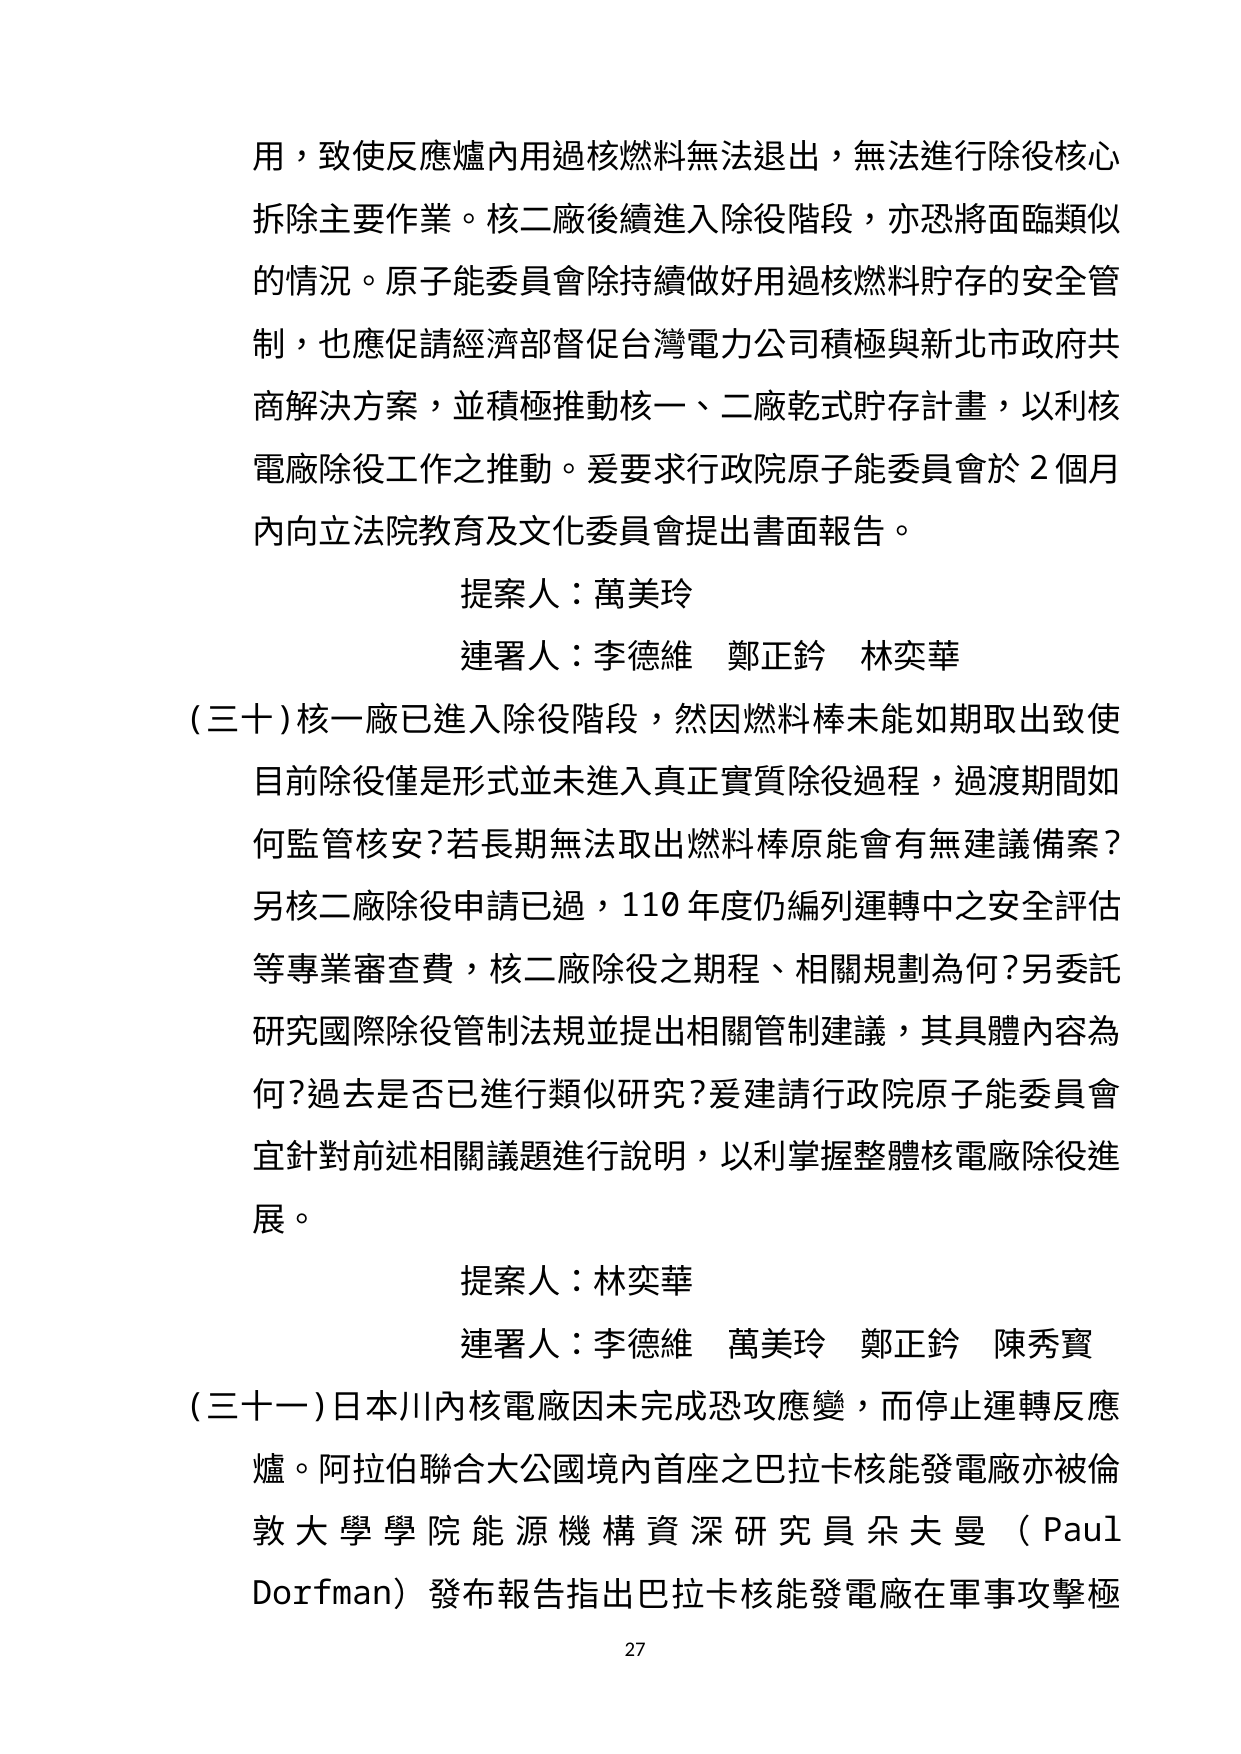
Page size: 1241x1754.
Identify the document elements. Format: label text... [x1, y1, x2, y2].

text (三十一)日本川內核電廠因未完成恐攻應變，而停止運轉反應爐。阿拉伯聯合大公國境內首座之巴拉卡核能發電廠亦被倫敦大學學院能源機構資深研究員朵夫曼（Paul Dorfman）發布報告指出巴拉卡核能發電廠在軍事攻擊極 [185, 1362, 1122, 1612]
text 提案人：萬美玲 [460, 550, 1122, 612]
text (三十)核一廠已進入除役階段，然因燃料棒未能如期取出致使目前除役僅是形式並未進入真正實質除役過程，過渡期間如何監管核安?若長期無法取出燃料棒原能會有無建議備案?另核二廠除役申請已過，110年度仍編列運轉中之安全評估等專業審查費，核二廠除役之期程、相關規劃為何?另委託研究國際除役管制法規並提出相關管制建議，其具體內容為何?過去是否已進行類似研究?爰建請行政院原子能委員會宜針對前述相關議題進行說明，以利掌握整體核電廠除役進展。 [185, 675, 1122, 1237]
text 用，致使反應爐內用過核燃料無法退出，無法進行除役核心拆除主要作業。核二廠後續進入除役階段，亦恐將面臨類似的情況。原子能委員會除持續做好用過核燃料貯存的安全管制，也應促請經濟部督促台灣電力公司積極與新北市政府共商解決方案，並積極推動核一、二廠乾式貯存計畫，以利核電廠除役工作之推動。爰要求行政院原子能委員會於2個月內向立法院教育及文化委員會提出書面報告。 [185, 112, 1122, 550]
text 連署人：李德維 鄭正鈐 林奕華 [460, 612, 1122, 675]
text 連署人：李德維 萬美玲 鄭正鈐 陳秀寳 [460, 1300, 1122, 1362]
text 提案人：林奕華 [460, 1237, 1122, 1300]
